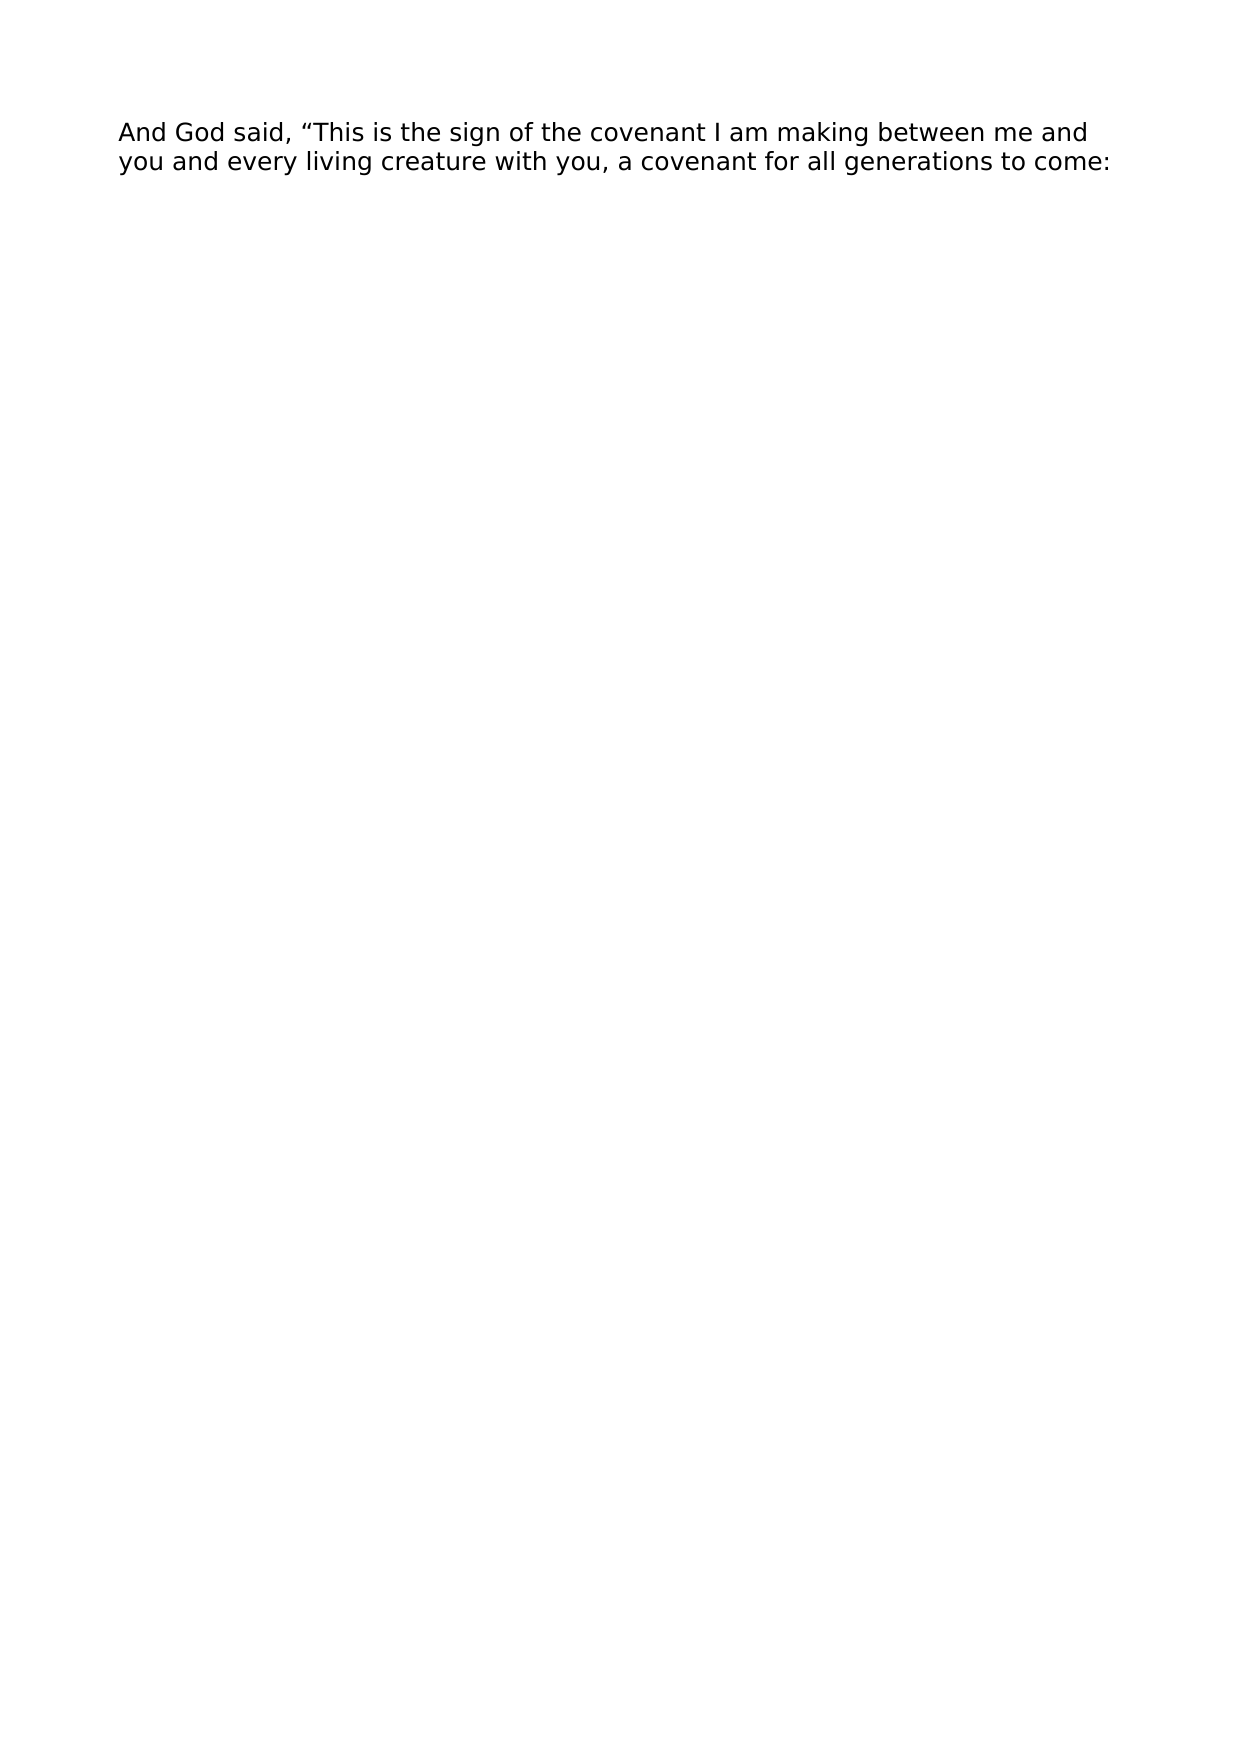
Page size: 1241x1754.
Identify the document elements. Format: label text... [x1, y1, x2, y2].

text And God said, “This is the sign of the covenant I am making between me and you and every living creature with you, a covenant for all generations to come: [118, 118, 1122, 176]
